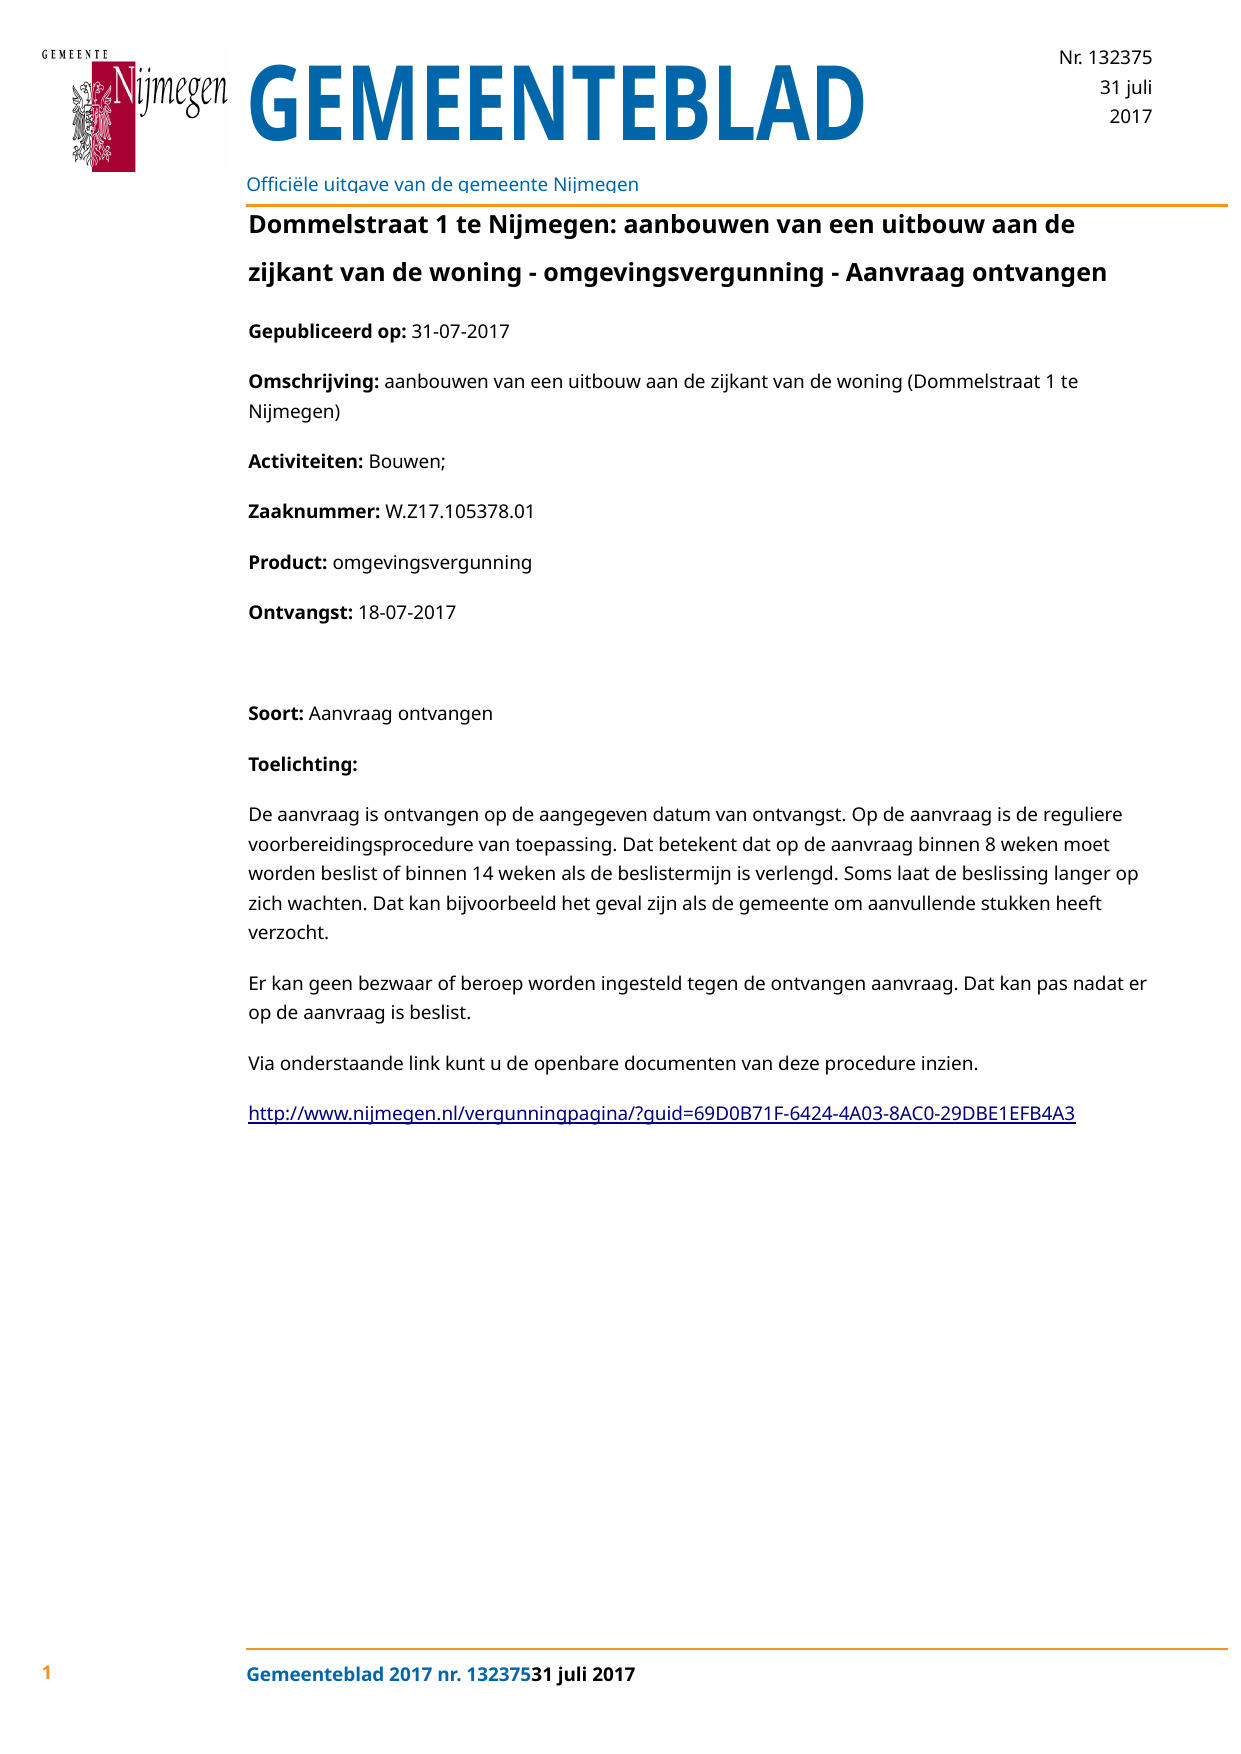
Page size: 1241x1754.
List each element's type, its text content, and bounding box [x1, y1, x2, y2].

text Via onderstaande link kunt u de openbare documenten van deze procedure inzien. [248, 1050, 1152, 1076]
text Activiteiten: Bouwen; [248, 448, 1152, 474]
text Gepubliceerd op: 31-07-2017 [248, 318, 1152, 344]
text Dommelstraat 1 te Nijmegen: aanbouwen van een uitbouw aan de zijkant van de woning - omgevingsvergunning - Aanvraag ontvangen [248, 207, 1152, 288]
text Ontvangst: 18-07-2017 [248, 599, 1152, 625]
text Product: omgevingsvergunning [248, 549, 1152, 575]
text Omschrijving: aanbouwen van een uitbouw aan de zijkant van de woning (Dommelstraat 1 te Nijmegen) [248, 368, 1152, 424]
picture [41, 47, 231, 172]
text http://www.nijmegen.nl/vergunningpagina/?guid=69D0B71F-6424-4A03-8AC0-29DBE1EFB4A3 [248, 1100, 1152, 1126]
text Er kan geen bezwaar of beroep worden ingesteld tegen de ontvangen aanvraag. Dat kan pas nadat er op de aanvraag is beslist. [248, 970, 1152, 1025]
text Toelichting: [248, 751, 1152, 777]
text De aanvraag is ontvangen op de aangegeven datum van ontvangst. Op de aanvraag is de reguliere voorbereidingsprocedure van toepassing. Dat betekent dat op de aanvraag binnen 8 weken moet worden beslist of binnen 14 weken als de beslistermijn is verlengd. Soms laat de beslissing langer op zich wachten. Dat kan bijvoorbeeld het geval zijn als de gemeente om aanvullende stukken heeft verzocht. [248, 801, 1152, 945]
text Zaaknummer: W.Z17.105378.01 [248, 499, 1152, 524]
text Soort: Aanvraag ontvangen [248, 700, 1152, 726]
